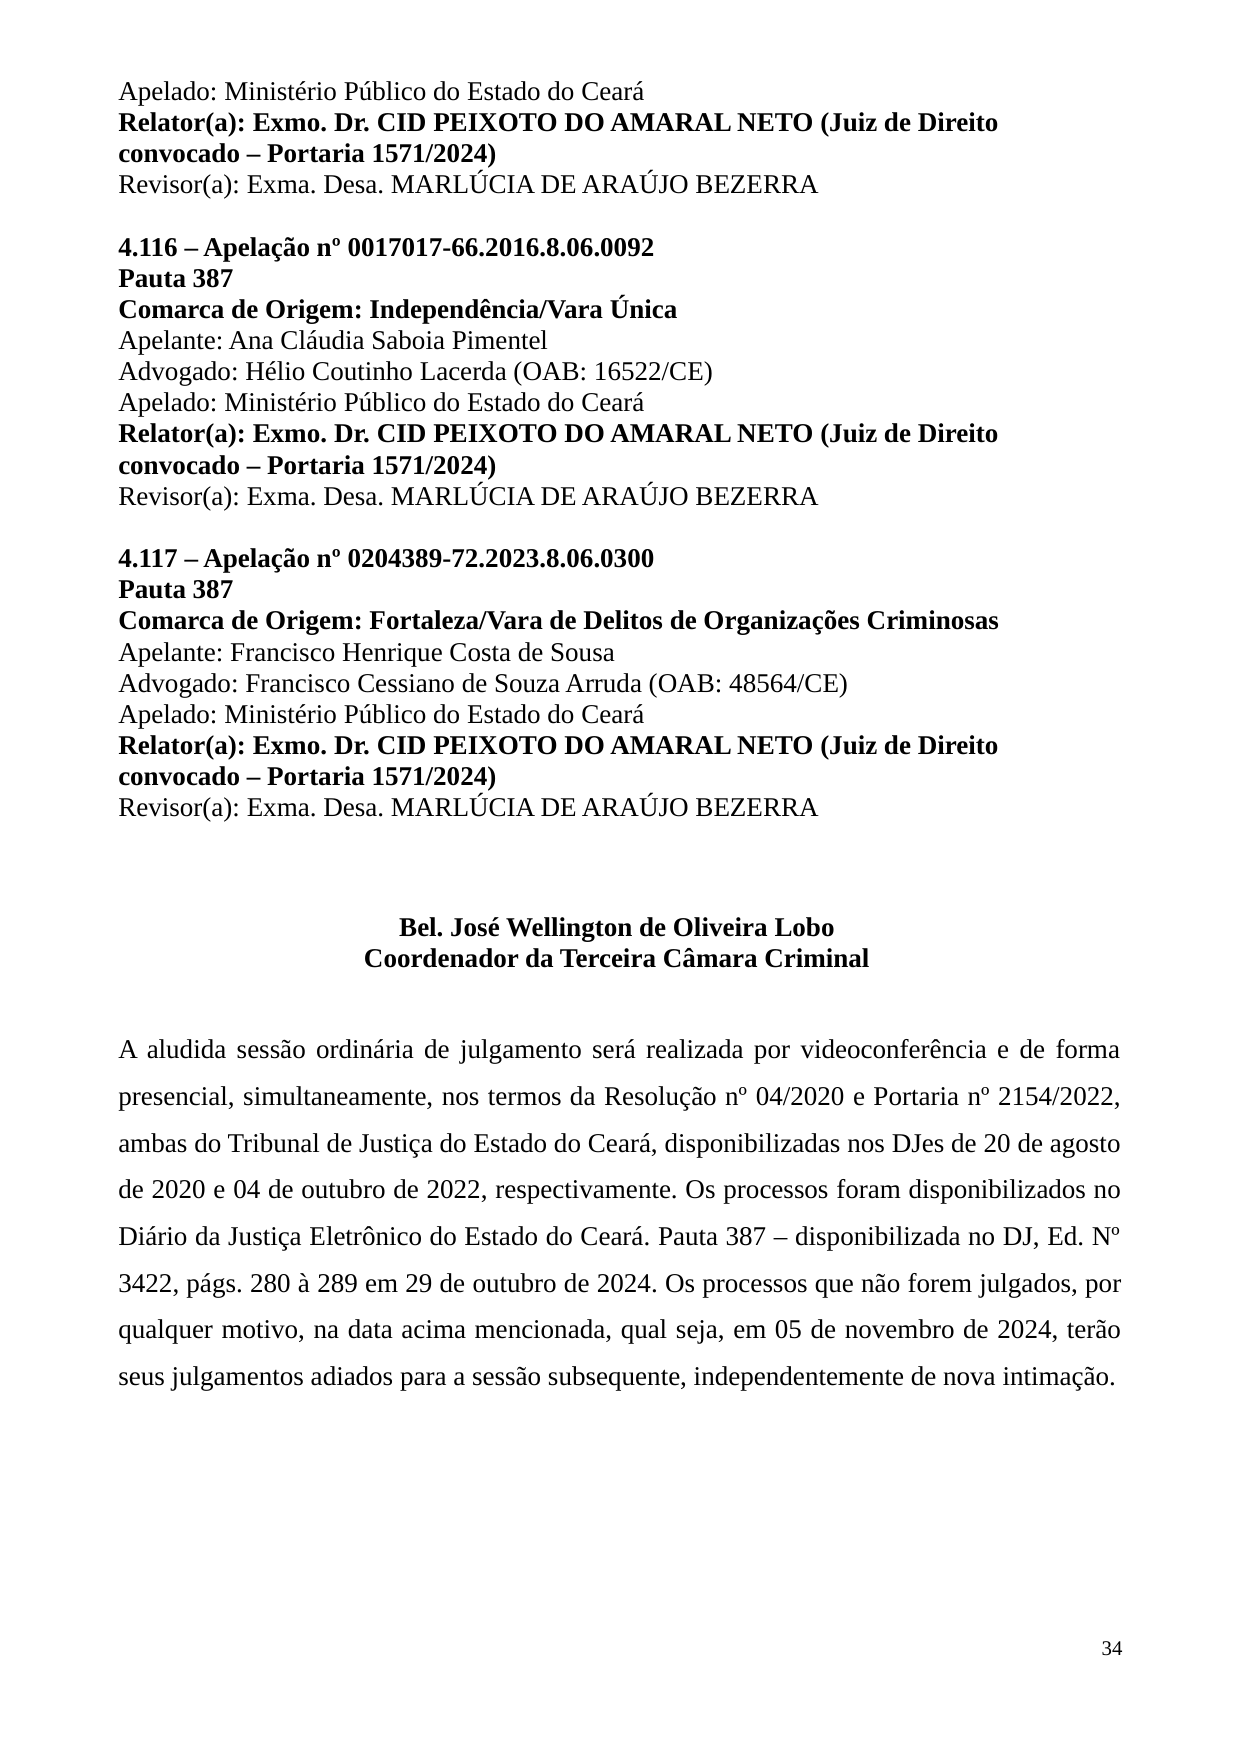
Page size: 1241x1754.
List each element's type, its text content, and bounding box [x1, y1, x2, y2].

text Advogado: Francisco Cessiano de Souza Arruda (OAB: 48564/CE) [118, 667, 1122, 698]
text A aludida sessão ordinária de julgamento será realizada por videoconferência e de forma presencial, simultaneamente, nos termos da Resolução nº 04/2020 e Portaria nº 2154/2022, ambas do Tribunal de Justiça do Estado do Ceará, disponibilizadas nos DJes de 20 de agosto de 2020 e 04 de outubro de 2022, respectivamente. Os processos foram disponibilizados no Diário da Justiça Eletrônico do Estado do Ceará. Pauta 387 – disponibilizada no DJ, Ed. Nº 3422, págs. 280 à 289 em 29 de outubro de 2024. Os processos que não forem julgados, por qualquer motivo, na data acima mencionada, qual seja, em 05 de novembro de 2024, terão seus julgamentos adiados para a sessão subsequente, independentemente de nova intimação. [118, 1033, 1122, 1391]
text Pauta 387 [118, 262, 1122, 293]
text Revisor(a): Exma. Desa. MARLÚCIA DE ARAÚJO BEZERRA [118, 168, 1122, 199]
text Apelante: Ana Cláudia Saboia Pimentel [118, 324, 1122, 355]
text Advogado: Hélio Coutinho Lacerda (OAB: 16522/CE) [118, 355, 1122, 386]
text Revisor(a): Exma. Desa. MARLÚCIA DE ARAÚJO BEZERRA [118, 791, 1122, 822]
text Revisor(a): Exma. Desa. MARLÚCIA DE ARAÚJO BEZERRA [118, 480, 1122, 511]
text Relator(a): Exmo. Dr. CID PEIXOTO DO AMARAL NETO (Juiz de Direito convocado – Portaria 1571/2024) [118, 729, 1122, 791]
text Apelante: Francisco Henrique Costa de Sousa [118, 636, 1122, 667]
text Apelado: Ministério Público do Estado do Ceará [118, 698, 1122, 729]
text 4.116 – Apelação nº 0017017-66.2016.8.06.0092 [118, 231, 1122, 262]
text 4.117 – Apelação nº 0204389-72.2023.8.06.0300 [118, 542, 1122, 573]
text Relator(a): Exmo. Dr. CID PEIXOTO DO AMARAL NETO (Juiz de Direito convocado – Portaria 1571/2024) [118, 106, 1122, 168]
text Bel. José Wellington de Oliveira Lobo [118, 911, 1122, 942]
text Comarca de Origem: Independência/Vara Única [118, 293, 1122, 324]
text Coordenador da Terceira Câmara Criminal [118, 942, 1122, 973]
text Apelado: Ministério Público do Estado do Ceará [118, 386, 1122, 418]
text Pauta 387 [118, 573, 1122, 604]
text Relator(a): Exmo. Dr. CID PEIXOTO DO AMARAL NETO (Juiz de Direito convocado – Portaria 1571/2024) [118, 418, 1122, 480]
text Apelado: Ministério Público do Estado do Ceará [118, 75, 1122, 106]
text Comarca de Origem: Fortaleza/Vara de Delitos de Organizações Criminosas [118, 604, 1122, 636]
